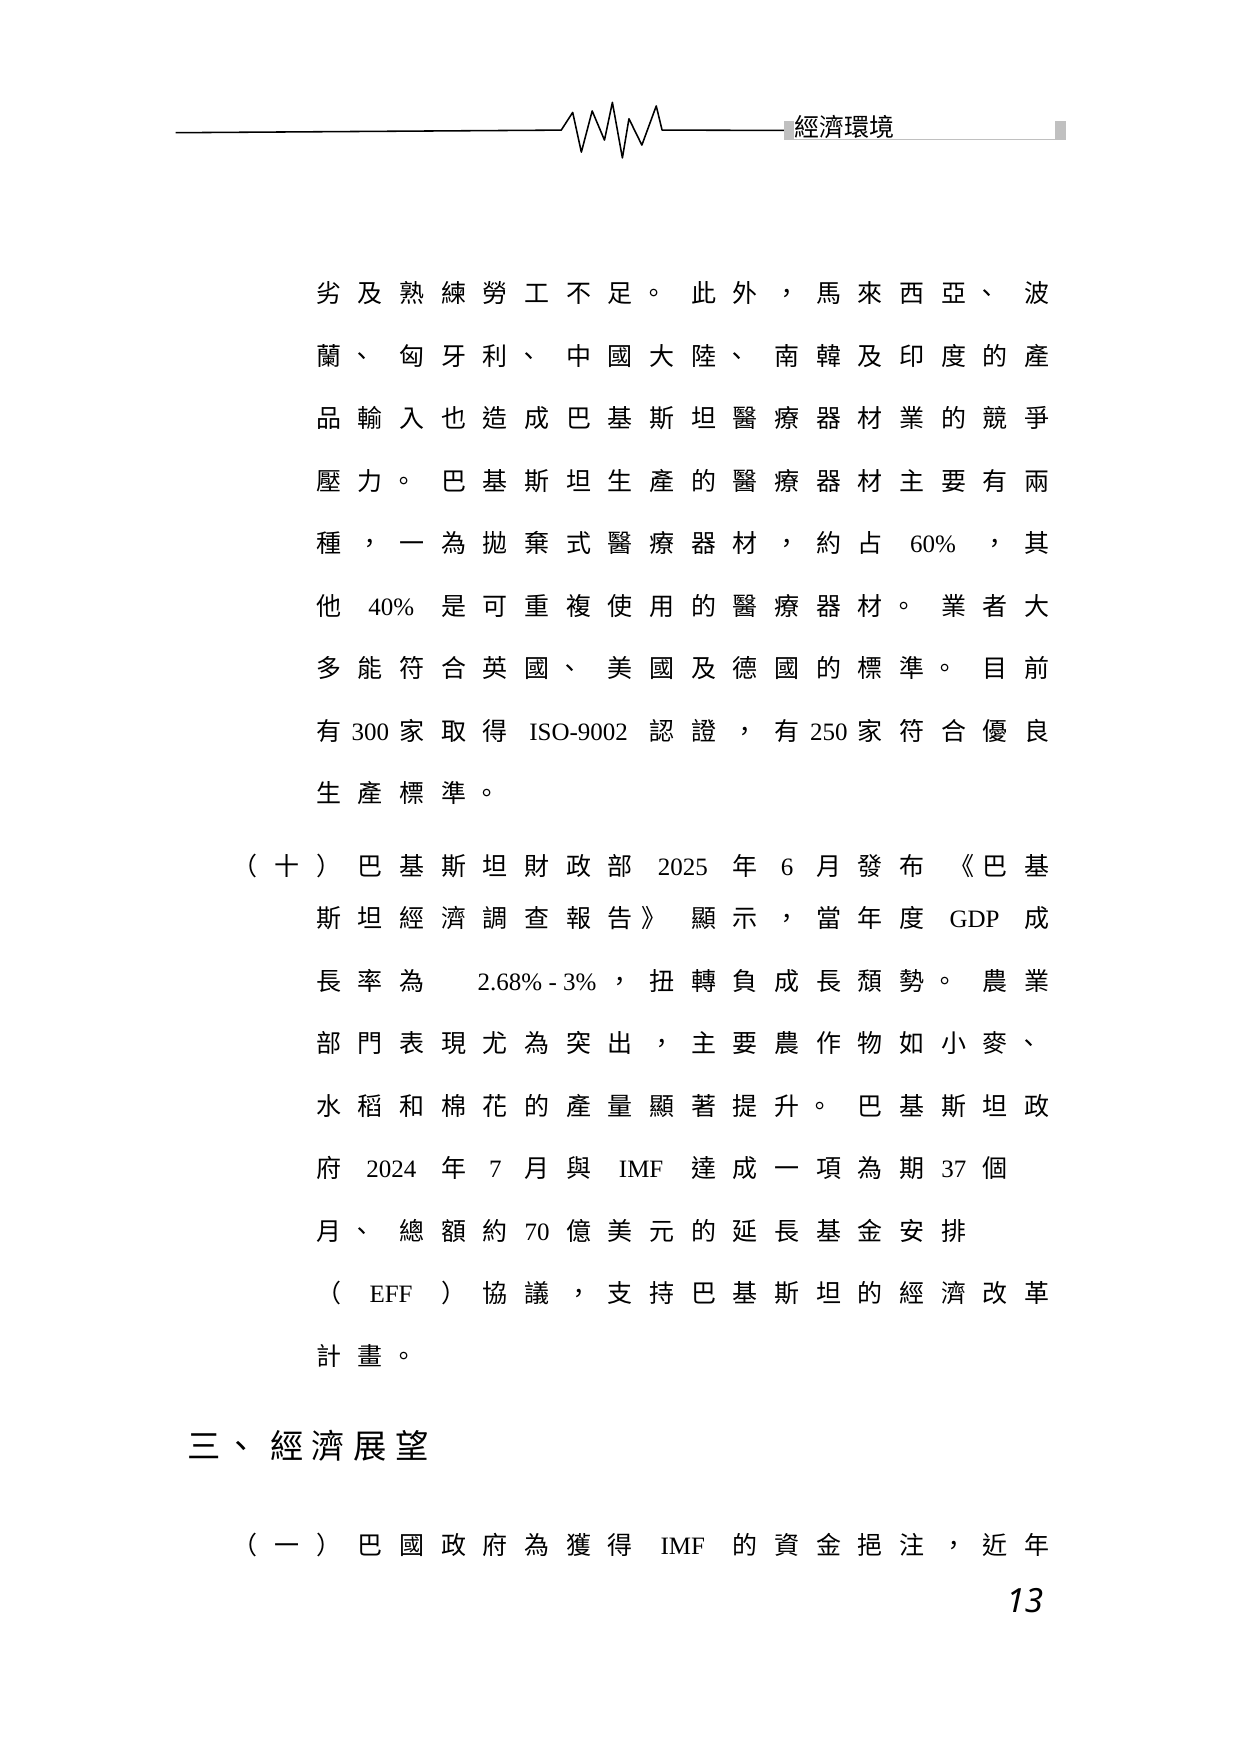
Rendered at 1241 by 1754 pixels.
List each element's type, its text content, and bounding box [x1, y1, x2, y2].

text 三、經濟展望 [183, 1402, 1058, 1464]
text （十）巴基斯坦財政部2025年6月發布《巴基斯坦經濟調查報告》顯示，當年度GDP成長率為 2.68% - 3%，扭轉負成長頹勢。​農業部門表現尤為突出，主要農作物如小麥、水稻和棉花的產量顯著提升。巴基斯坦政府​2024年7月與IMF達成一項為期37個月、總額約70億美元的延長基金安排（EFF）協議，支持巴基斯坦的經濟改革計畫。 [207, 813, 1058, 1375]
text 劣及熟練勞工不足。此外，馬來西亞、波蘭、匈牙利、中國大陸、南韓及印度的產品輸入也造成巴基斯坦醫療器材業的競爭壓力。巴基斯坦生產的醫療器材主要有兩種，一為拋棄式醫療器材，約占60%，其他40%是可重複使用的醫療器材。業者大多能符合英國、美國及德國的標準。目前有300家取得ISO-9002認證，有250家符合優良生產標準。 [207, 250, 1058, 813]
text （一）巴國政府為獲得IMF的資金挹注，近年 [207, 1491, 1058, 1554]
